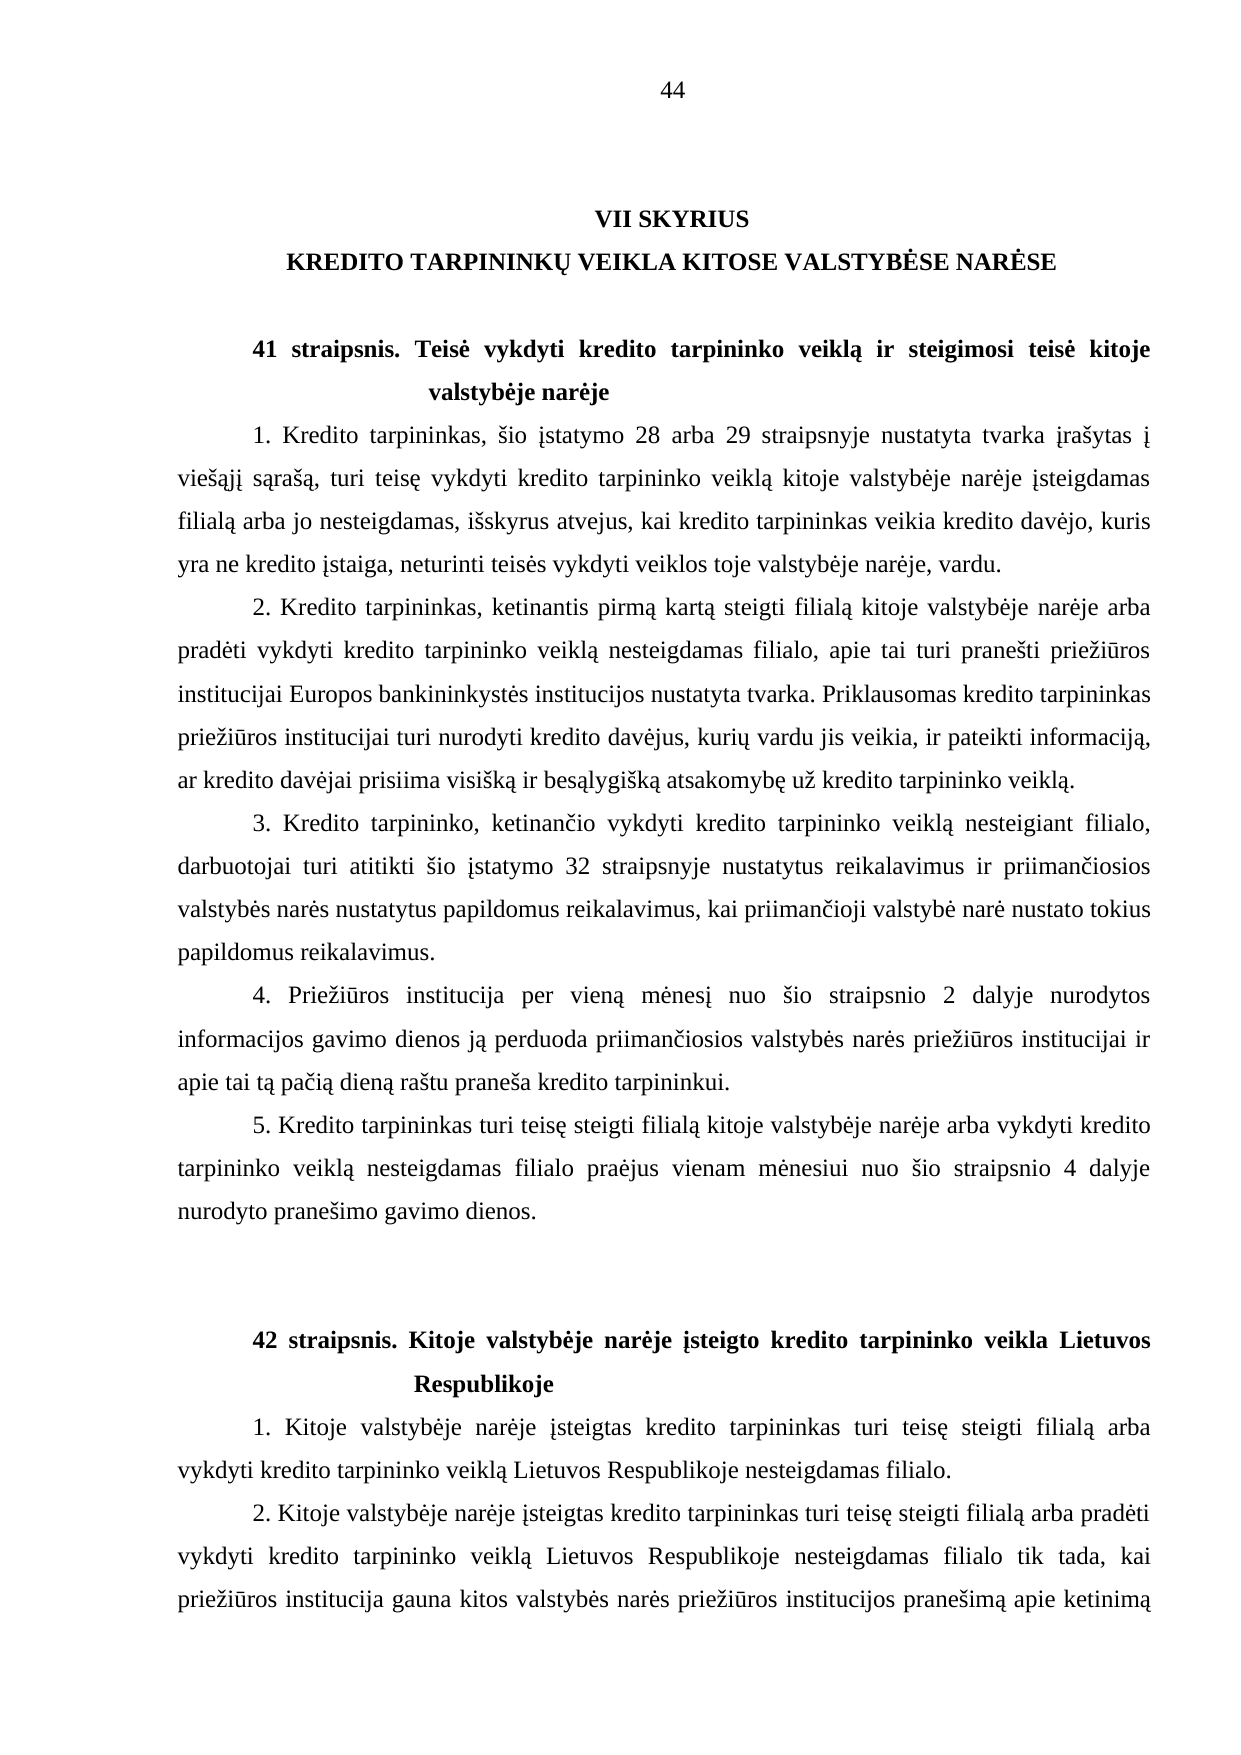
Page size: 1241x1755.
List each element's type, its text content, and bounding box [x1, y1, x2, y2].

text VII SKYRIUS [177, 204, 1152, 233]
text 2. Kitoje valstybėje narėje įsteigtas kredito tarpininkas turi teisę steigti filialą arba pradėti vykdyti kredito tarpininko veiklą Lietuvos Respublikoje nesteigdamas filialo tik tada, kai priežiūros institucija gauna kitos valstybės narės priežiūros institucijos pranešimą apie ketinimą [177, 1498, 1152, 1613]
text 3. Kredito tarpininko, ketinančio vykdyti kredito tarpininko veiklą nesteigiant filialo, darbuotojai turi atitikti šio įstatymo 32 straipsnyje nustatytus reikalavimus ir priimančiosios valstybės narės nustatytus papildomus reikalavimus, kai priimančioji valstybė narė nustato tokius papildomus reikalavimus. [177, 808, 1152, 966]
text 42 straipsnis. Kitoje valstybėje narėje įsteigto kredito tarpininko veikla Lietuvos Respublikoje [252, 1326, 1152, 1397]
text 1. Kitoje valstybėje narėje įsteigtas kredito tarpininkas turi teisę steigti filialą arba vykdyti kredito tarpininko veiklą Lietuvos Respublikoje nesteigdamas filialo. [177, 1412, 1152, 1484]
text 4. Priežiūros institucija per vieną mėnesį nuo šio straipsnio 2 dalyje nurodytos informacijos gavimo dienos ją perduoda priimančiosios valstybės narės priežiūros institucijai ir apie tai tą pačią dieną raštu praneša kredito tarpininkui. [177, 981, 1152, 1096]
text 41 straipsnis. Teisė vykdyti kredito tarpininko veiklą ir steigimosi teisė kitoje valstybėje narėje [252, 334, 1152, 406]
text KREDITO TARPININKŲ VEIKLA KITOSE VALSTYBĖSE NARĖSE [177, 247, 1152, 276]
text 5. Kredito tarpininkas turi teisę steigti filialą kitoje valstybėje narėje arba vykdyti kredito tarpininko veiklą nesteigdamas filialo praėjus vienam mėnesiui nuo šio straipsnio 4 dalyje nurodyto pranešimo gavimo dienos. [177, 1110, 1152, 1225]
text 2. Kredito tarpininkas, ketinantis pirmą kartą steigti filialą kitoje valstybėje narėje arba pradėti vykdyti kredito tarpininko veiklą nesteigdamas filialo, apie tai turi pranešti priežiūros institucijai Europos bankininkystės institucijos nustatyta tvarka. Priklausomas kredito tarpininkas priežiūros institucijai turi nurodyti kredito davėjus, kurių vardu jis veikia, ir pateikti informaciją, ar kredito davėjai prisiima visišką ir besąlygišką atsakomybę už kredito tarpininko veiklą. [177, 592, 1152, 794]
text 1. Kredito tarpininkas, šio įstatymo 28 arba 29 straipsnyje nustatyta tvarka įrašytas į viešąjį sąrašą, turi teisę vykdyti kredito tarpininko veiklą kitoje valstybėje narėje įsteigdamas filialą arba jo nesteigdamas, išskyrus atvejus, kai kredito tarpininkas veikia kredito davėjo, kuris yra ne kredito įstaiga, neturinti teisės vykdyti veiklos toje valstybėje narėje, vardu. [177, 420, 1152, 578]
